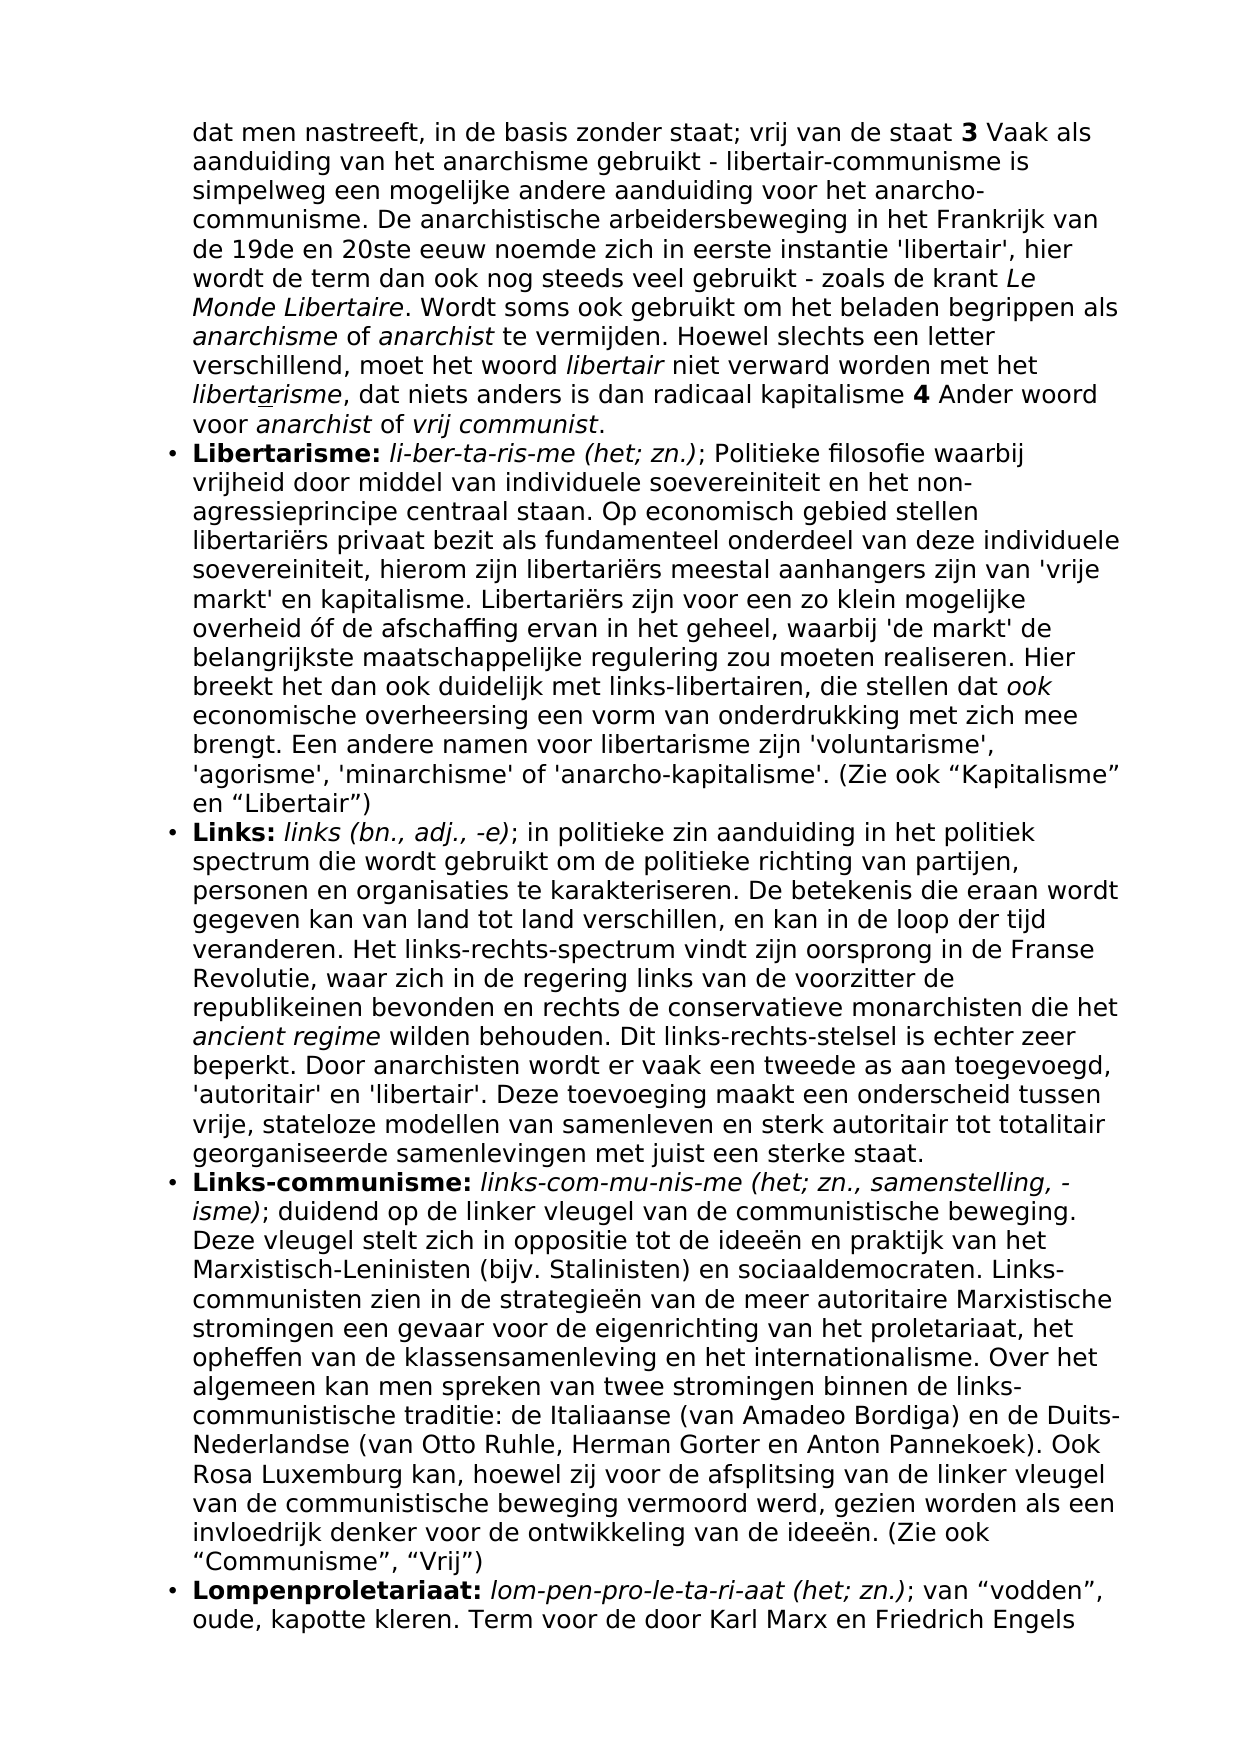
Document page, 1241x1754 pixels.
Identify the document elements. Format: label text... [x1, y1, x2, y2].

list Links: links (bn., adj., -e); in politieke zin aanduiding in het politiek spectrum die wordt gebruikt om de politieke richting van partijen, personen en organisaties te karakteriseren. De betekenis die eraan wordt gegeven kan van land tot land verschillen, en kan in de loop der tijd veranderen. Het links-rechts-spectrum vindt zijn oorsprong in de Franse Revolutie, waar zich in de regering links van de voorzitter de republikeinen bevonden en rechts de conservatieve monarchisten die het ancient regime wilden behouden. Dit links-rechts-stelsel is echter zeer beperkt. Door anarchisten wordt er vaak een tweede as aan toegevoegd, 'autoritair' en 'libertair'. Deze toevoeging maakt een onderscheid tussen vrije, stateloze modellen van samenleven en sterk autoritair tot totalitair georganiseerde samenlevingen met juist een sterke staat. [177, 818, 1122, 1168]
list Lompenproletariaat: lom-pen-pro-le-ta-ri-aat (het; zn.); van “vodden”, oude, kapotte kleren. Term voor de door Karl Marx en Friedrich Engels [177, 1576, 1122, 1635]
list Links-communisme: links-com-mu-nis-me (het; zn., samenstelling, -isme); duidend op de linker vleugel van de communistische beweging. Deze vleugel stelt zich in oppositie tot de ideeën en praktijk van het Marxistisch-Leninisten (bijv. Stalinisten) en sociaaldemocraten. Links-communisten zien in de strategieën van de meer autoritaire Marxistische stromingen een gevaar voor de eigenrichting van het proletariaat, het opheffen van de klassensamenleving en het internationalisme. Over het algemeen kan men spreken van twee stromingen binnen de links-communistische traditie: de Italiaanse (van Amadeo Bordiga) en de Duits-Nederlandse (van Otto Ruhle, Herman Gorter en Anton Pannekoek). Ook Rosa Luxemburg kan, hoewel zij voor de afsplitsing van de linker vleugel van de communistische beweging vermoord werd, gezien worden als een invloedrijk denker voor de ontwikkeling van de ideeën. (Zie ook “Communisme”, “Vrij”) [177, 1168, 1122, 1576]
list Libertarisme: li-ber-ta-ris-me (het; zn.); Politieke filosofie waarbij vrijheid door middel van individuele soevereiniteit en het non-agressieprincipe centraal staan. Op economisch gebied stellen libertariërs privaat bezit als fundamenteel onderdeel van deze individuele soevereiniteit, hierom zijn libertariërs meestal aanhangers zijn van 'vrije markt' en kapitalisme. Libertariërs zijn voor een zo klein mogelijke overheid óf de afschaffing ervan in het geheel, waarbij 'de markt' de belangrijkste maatschappelijke regulering zou moeten realiseren. Hier breekt het dan ook duidelijk met links-libertairen, die stellen dat ook economische overheersing een vorm van onderdrukking met zich mee brengt. Een andere namen voor libertarisme zijn 'voluntarisme', 'agorisme', 'minarchisme' of 'anarcho-kapitalisme'. (Zie ook “Kapitalisme” en “Libertair”) [177, 439, 1122, 818]
list dat men nastreeft, in de basis zonder staat; vrij van de staat 3 Vaak als aanduiding van het anarchisme gebruikt - libertair-communisme is simpelweg een mogelijke andere aanduiding voor het anarcho-communisme. De anarchistische arbeidersbeweging in het Frankrijk van de 19de en 20ste eeuw noemde zich in eerste instantie 'libertair', hier wordt de term dan ook nog steeds veel gebruikt - zoals de krant Le Monde Libertaire. Wordt soms ook gebruikt om het beladen begrippen als anarchisme of anarchist te vermijden. Hoewel slechts een letter verschillend, moet het woord libertair niet verward worden met het libertarisme, dat niets anders is dan radicaal kapitalisme 4 Ander woord voor anarchist of vrij communist. [177, 118, 1122, 439]
